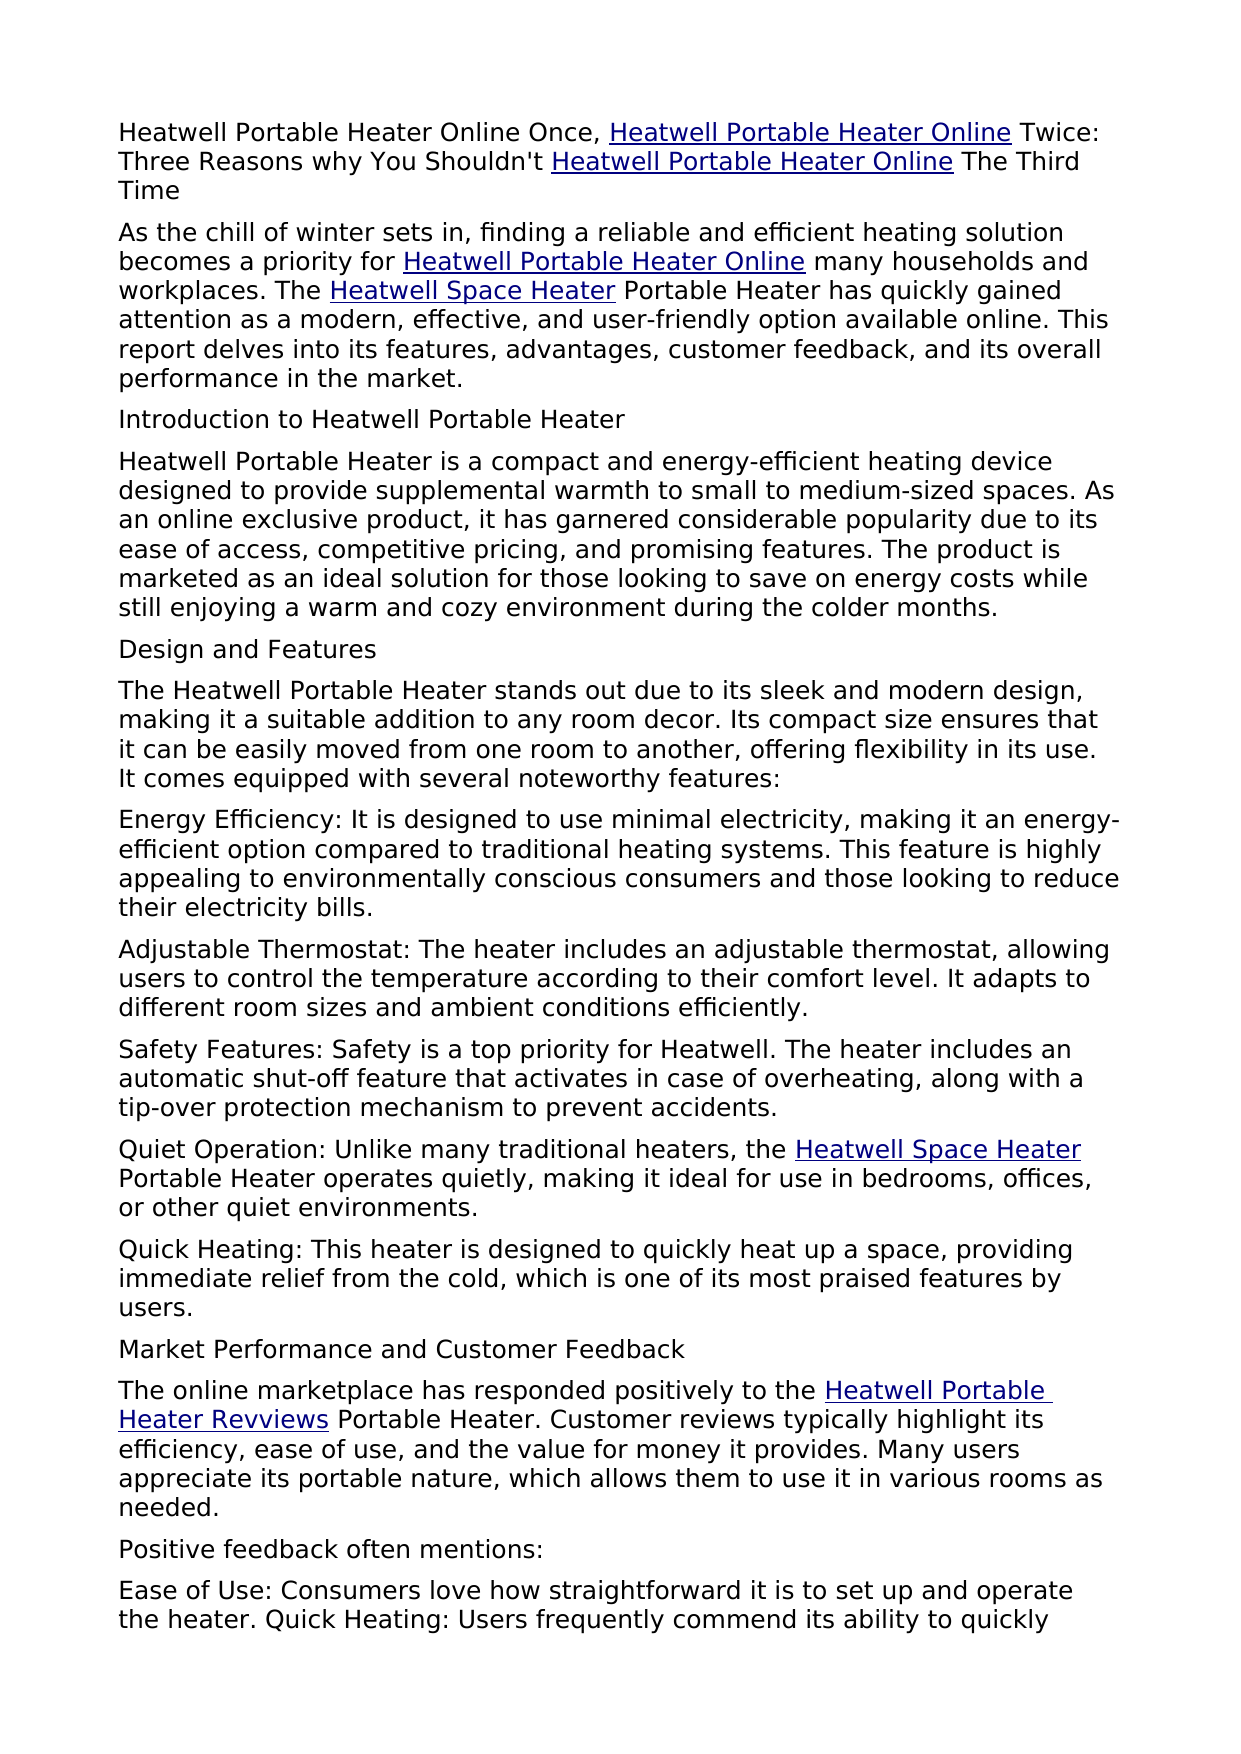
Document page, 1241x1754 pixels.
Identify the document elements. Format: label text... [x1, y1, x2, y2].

text The Heatwell Portable Heater stands out due to its sleek and modern design, making it a suitable addition to any room decor. Its compact size ensures that it can be easily moved from one room to another, offering flexibility in its use. It comes equipped with several noteworthy features: [118, 676, 1122, 793]
text The online marketplace has responded positively to the Heatwell Portable Heater Revviews Portable Heater. Customer reviews typically highlight its efficiency, ease of use, and the value for money it provides. Many users appreciate its portable nature, which allows them to use it in various rooms as needed. [118, 1376, 1122, 1522]
text As the chill of winter sets in, finding a reliable and efficient heating solution becomes a priority for Heatwell Portable Heater Online many households and workplaces. The Heatwell Space Heater Portable Heater has quickly gained attention as a modern, effective, and user-friendly option available online. This report delves into its features, advantages, customer feedback, and its overall performance in the market. [118, 218, 1122, 393]
text Energy Efficiency: It is designed to use minimal electricity, making it an energy-efficient option compared to traditional heating systems. This feature is highly appealing to environmentally conscious consumers and those looking to reduce their electricity bills. [118, 806, 1122, 922]
text Market Performance and Customer Feedback [118, 1335, 1122, 1364]
text Introduction to Heatwell Portable Heater [118, 406, 1122, 435]
text Design and Features [118, 635, 1122, 664]
text Safety Features: Safety is a top priority for Heatwell. The heater includes an automatic shut-off feature that activates in case of overheating, along with a tip-over protection mechanism to prevent accidents. [118, 1035, 1122, 1122]
text Positive feedback often mentions: [118, 1535, 1122, 1564]
text Quiet Operation: Unlike many traditional heaters, the Heatwell Space Heater Portable Heater operates quietly, making it ideal for use in bedrooms, offices, or other quiet environments. [118, 1135, 1122, 1222]
text Adjustable Thermostat: The heater includes an adjustable thermostat, allowing users to control the temperature according to their comfort level. It adapts to different room sizes and ambient conditions efficiently. [118, 935, 1122, 1022]
text Heatwell Portable Heater is a compact and energy-efficient heating device designed to provide supplemental warmth to small to medium-sized spaces. As an online exclusive product, it has garnered considerable popularity due to its ease of access, competitive pricing, and promising features. The product is marketed as an ideal solution for those looking to save on energy costs while still enjoying a warm and cozy environment during the colder months. [118, 447, 1122, 622]
text Quick Heating: This heater is designed to quickly heat up a space, providing immediate relief from the cold, which is one of its most praised features by users. [118, 1235, 1122, 1322]
text Ease of Use: Consumers love how straightforward it is to set up and operate the heater. Quick Heating: Users frequently commend its ability to quickly [118, 1576, 1122, 1635]
text Heatwell Portable Heater Online Once, Heatwell Portable Heater Online Twice: Three Reasons why You Shouldn't Heatwell Portable Heater Online The Third Time [118, 118, 1122, 206]
